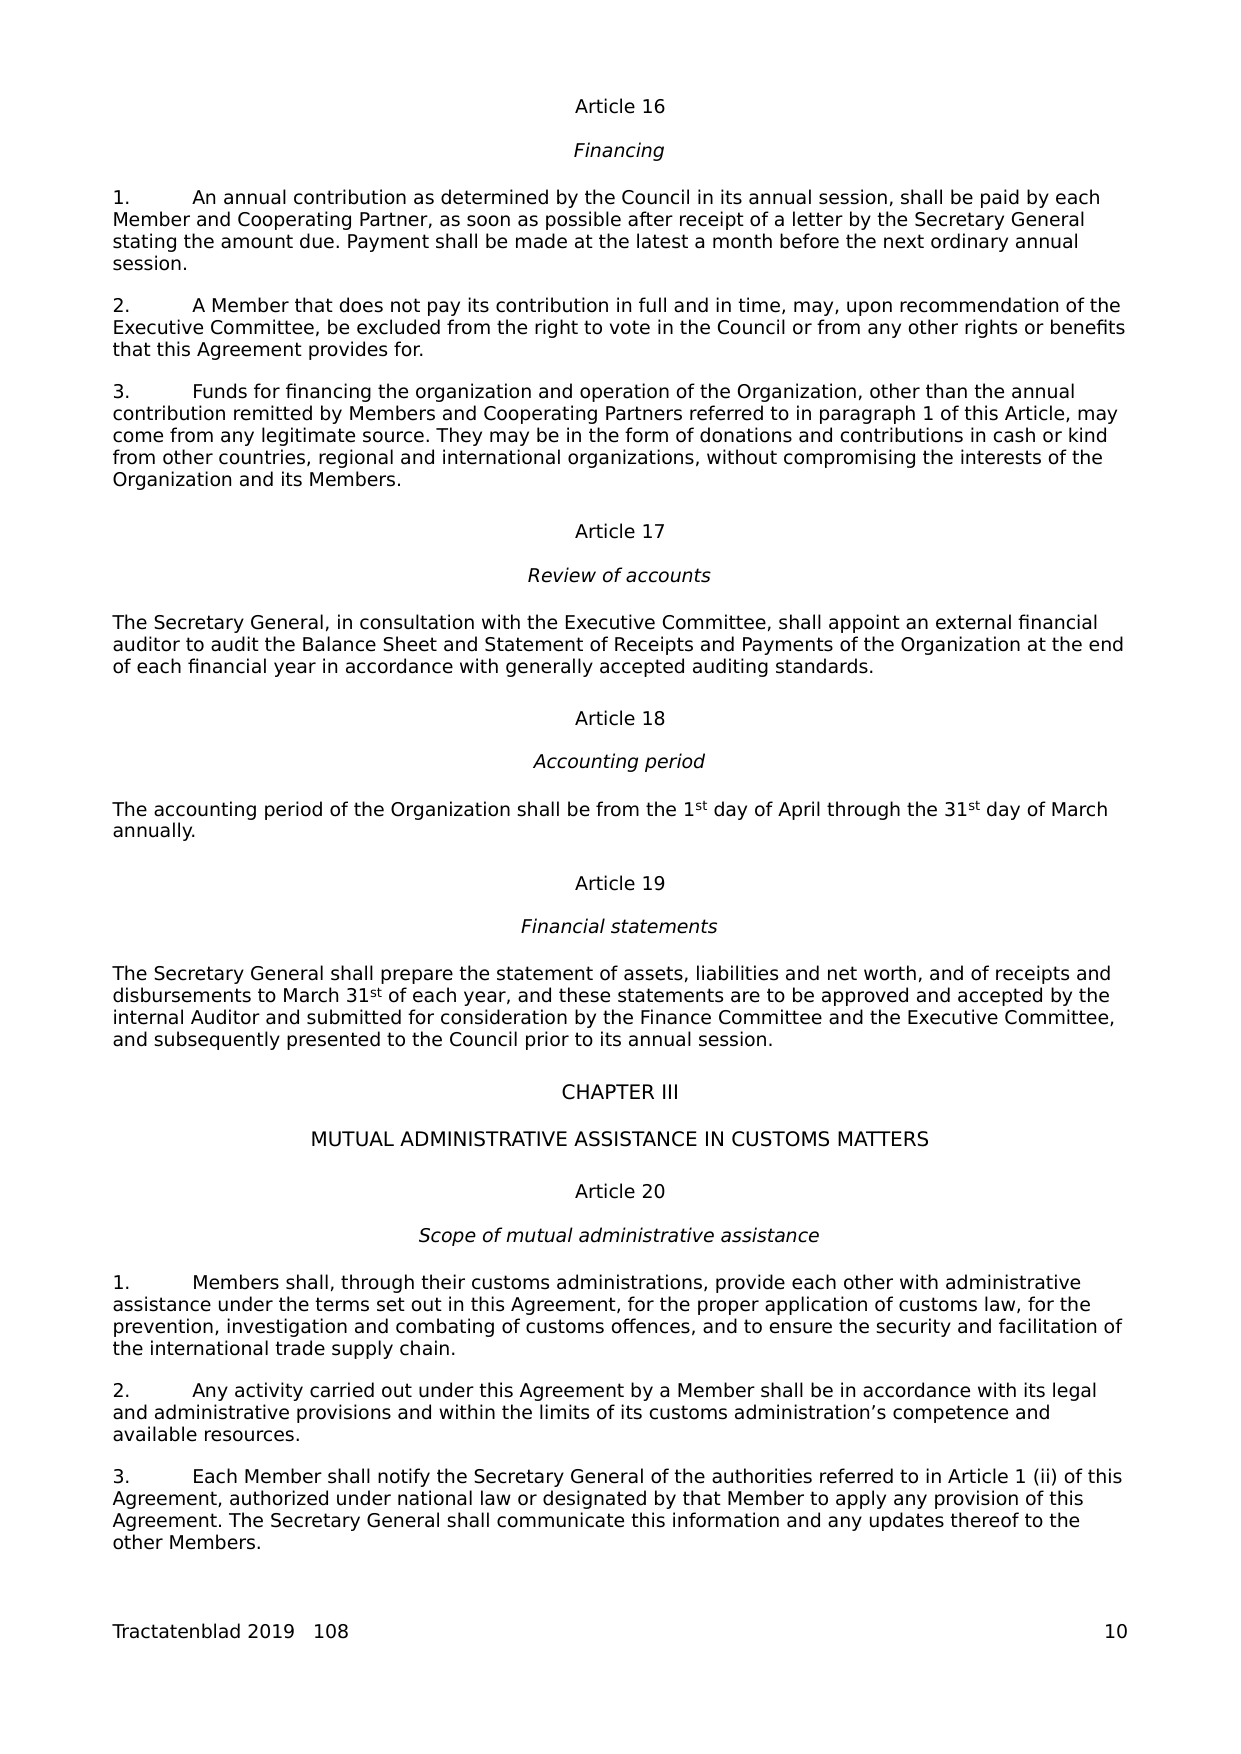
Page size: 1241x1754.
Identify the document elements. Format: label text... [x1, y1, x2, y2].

text 1. An annual contribution as determined by the Council in its annual session, shall be paid by each Member and Cooperating Partner, as soon as possible after receipt of a letter by the Secretary General stating the amount due. Payment shall be made at the latest a month before the next ordinary annual session. [112, 187, 1128, 275]
text 2. A Member that does not pay its contribution in full and in time, may, upon recommendation of the Executive Committee, be excluded from the right to vote in the Council or from any other rights or benefits that this Agreement provides for. [112, 295, 1128, 361]
text The Secretary General shall prepare the statement of assets, liabilities and net worth, and of receipts and disbursements to March 31st of each year, and these statements are to be approved and accepted by the internal Auditor and submitted for consideration by the Finance Committee and the Executive Committee, and subsequently presented to the Council prior to its annual session. [112, 963, 1128, 1051]
subtitle Article 17 Review of accounts [112, 521, 1128, 587]
subtitle Article 19 Financial statements [112, 872, 1128, 938]
subtitle Article 20 Scope of mutual administrative assistance [112, 1181, 1128, 1247]
text 1. Members shall, through their customs administrations, provide each other with administrative assistance under the terms set out in this Agreement, for the proper application of customs law, for the prevention, investigation and combating of customs offences, and to ensure the security and facilitation of the international trade supply chain. [112, 1272, 1128, 1360]
subtitle Article 16 Financing [112, 96, 1128, 162]
subtitle Article 18 Accounting period [112, 707, 1128, 773]
text 3. Each Member shall notify the Secretary General of the authorities referred to in Article 1 (ii) of this Agreement, authorized under national law or designated by that Member to apply any provision of this Agreement. The Secretary General shall communicate this information and any updates thereof to the other Members. [112, 1466, 1128, 1554]
text 3. Funds for financing the organization and operation of the Organization, other than the annual contribution remitted by Members and Cooperating Partners referred to in paragraph 1 of this Article, may come from any legitimate source. They may be in the form of donations and contributions in cash or kind from other countries, regional and international organizations, without compromising the interests of the Organization and its Members. [112, 381, 1128, 491]
text 2. Any activity carried out under this Agreement by a Member shall be in accordance with its legal and administrative provisions and within the limits of its customs administration’s competence and available resources. [112, 1380, 1128, 1446]
text The Secretary General, in consultation with the Executive Committee, shall appoint an external financial auditor to audit the Balance Sheet and Statement of Receipts and Payments of the Organization at the end of each financial year in accordance with generally accepted auditing standards. [112, 612, 1128, 677]
subtitle CHAPTER III MUTUAL ADMINISTRATIVE ASSISTANCE IN CUSTOMS MATTERS [112, 1081, 1128, 1151]
text The accounting period of the Organization shall be from the 1st day of April through the 31st day of March annually. [112, 798, 1128, 842]
